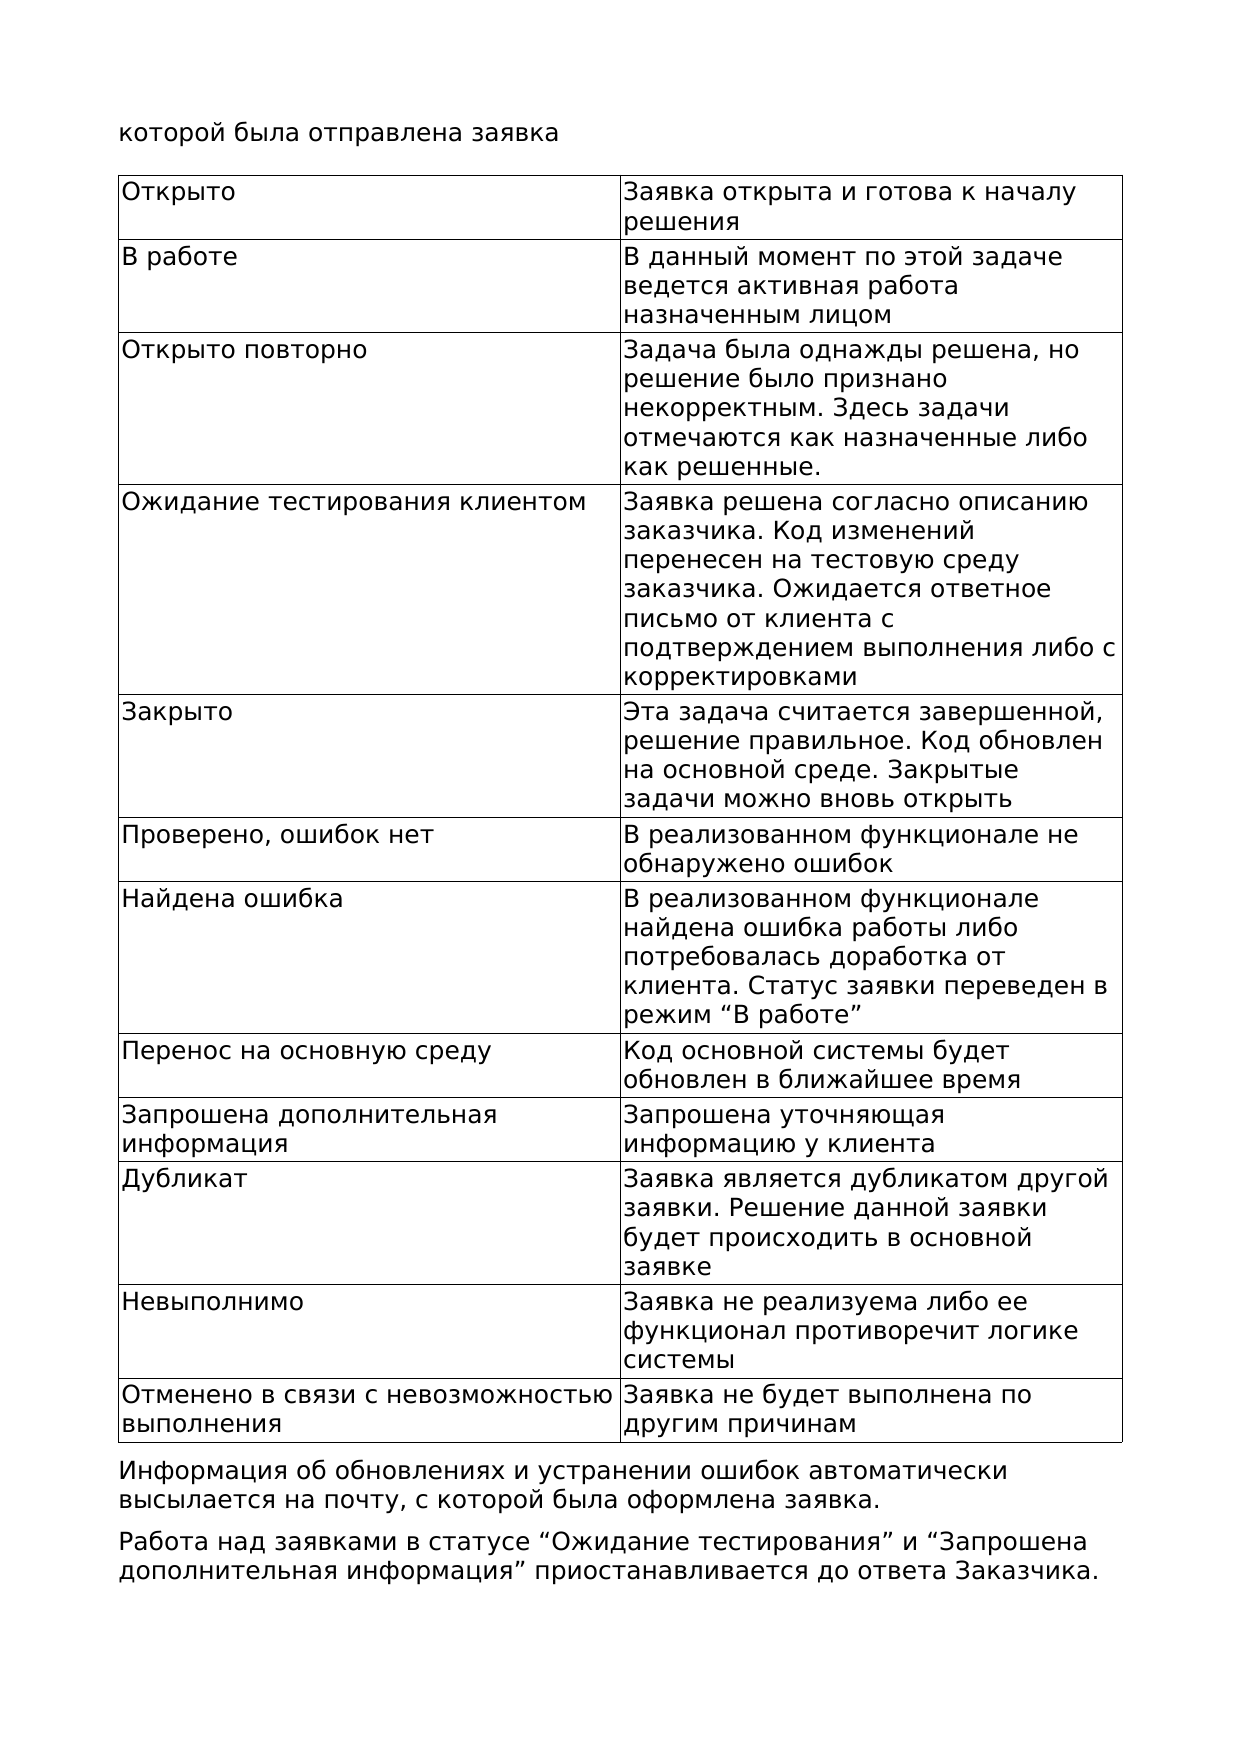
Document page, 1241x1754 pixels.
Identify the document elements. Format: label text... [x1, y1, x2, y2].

table_cell Эта задача считается завершенной, решение правильное. Код обновлен на основной среде. Закрытые задачи можно вновь открыть [621, 695, 1122, 817]
table_cell В реализованном функционале найдена ошибка работы либо потребовалась доработка от клиента. Статус заявки переведен в режим “В работе” [621, 882, 1122, 1033]
table_cell Код основной системы будет обновлен в ближайшее время [621, 1034, 1122, 1097]
text которой была отправлена заявка [118, 118, 1122, 147]
table_cell В данный момент по этой задаче ведется активная работа назначенным лицом [621, 240, 1122, 332]
table_cell Заявка решена согласно описанию заказчика. Код изменений перенесен на тестовую среду заказчика. Ожидается ответное письмо от клиента с подтверждением выполнения либо с корректировками [621, 485, 1122, 694]
table_cell Отменено в связи с невозможностью выполнения [119, 1379, 620, 1442]
table_header Заявка открыта и готова к началу решения [621, 176, 1122, 239]
table_cell Невыполнимо [119, 1285, 620, 1377]
table_cell Запрошена уточняющая информацию у клиента [621, 1098, 1122, 1161]
table_cell Заявка не реализуема либо ее функционал противоречит логике системы [621, 1285, 1122, 1377]
table_cell Заявка является дубликатом другой заявки. Решение данной заявки будет происходить в основной заявке [621, 1162, 1122, 1284]
text Информация об обновлениях и устранении ошибок автоматически высылается на почту, с которой была оформлена заявка. [118, 1457, 1122, 1515]
table_cell В реализованном функционале не обнаружено ошибок [621, 818, 1122, 881]
table_cell Заявка не будет выполнена по другим причинам [621, 1379, 1122, 1442]
text Работа над заявками в статусе “Ожидание тестирования” и “Запрошена дополнительная информация” приостанавливается до ответа Заказчика. [118, 1527, 1122, 1586]
table_cell В работе [119, 240, 620, 332]
table_cell Найдена ошибка [119, 882, 620, 1033]
table_cell Задача была однажды решена, но решение было признано некорректным. Здесь задачи отмечаются как назначенные либо как решенные. [621, 333, 1122, 484]
table_cell Проверено, ошибок нет [119, 818, 620, 881]
table_cell Дубликат [119, 1162, 620, 1284]
table_cell Открыто повторно [119, 333, 620, 484]
table_cell Ожидание тестирования клиентом [119, 485, 620, 694]
table_cell Закрыто [119, 695, 620, 817]
table_cell Перенос на основную среду [119, 1034, 620, 1097]
table_cell Запрошена дополнительная информация [119, 1098, 620, 1161]
table_header Открыто [119, 176, 620, 239]
